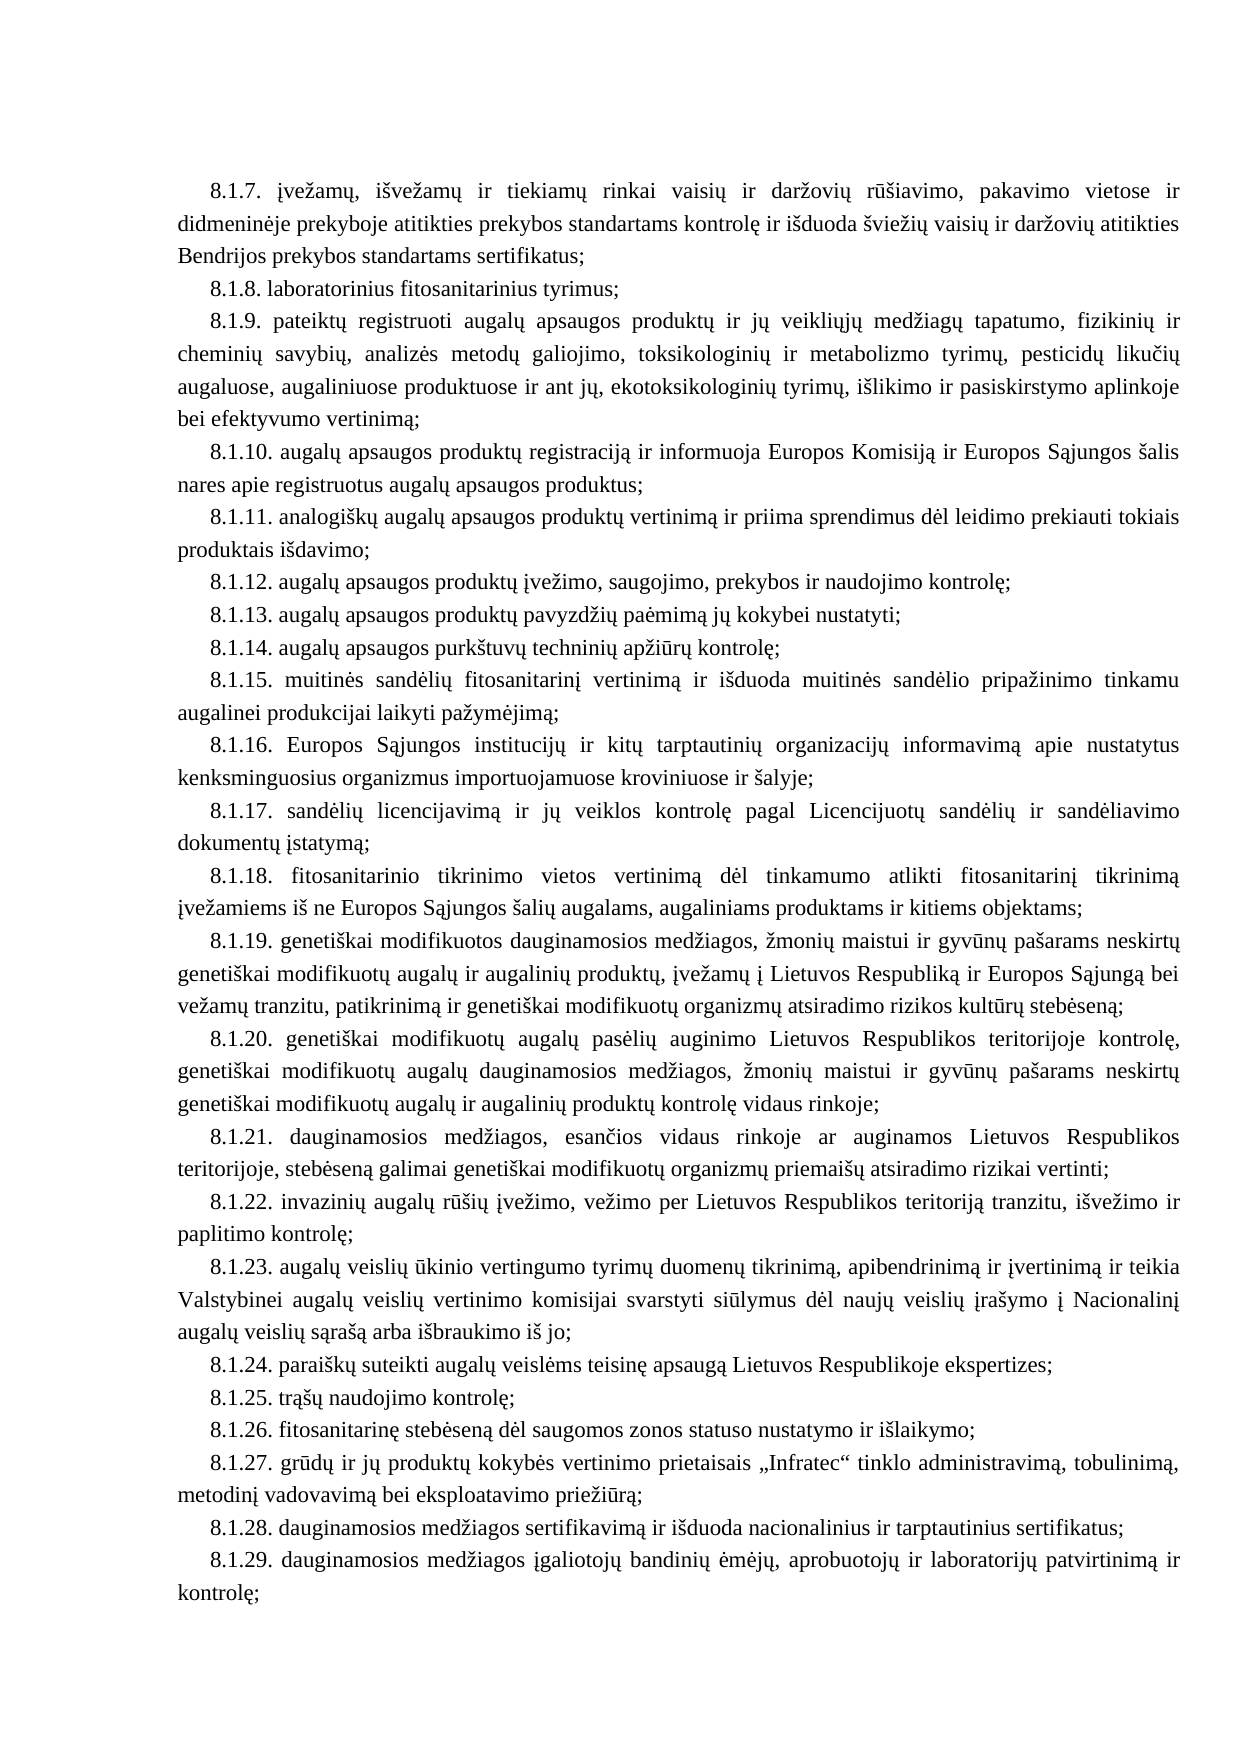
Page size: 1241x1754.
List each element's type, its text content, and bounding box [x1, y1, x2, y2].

text 8.1.8. laboratorinius fitosanitarinius tyrimus; [177, 275, 1181, 301]
text 8.1.22. invazinių augalų rūšių įvežimo, vežimo per Lietuvos Respublikos teritoriją tranzitu, išvežimo ir paplitimo kontrolę; [177, 1188, 1181, 1247]
text 8.1.21. dauginamosios medžiagos, esančios vidaus rinkoje ar auginamos Lietuvos Respublikos teritorijoje, stebėseną galimai genetiškai modifikuotų organizmų priemaišų atsiradimo rizikai vertinti; [177, 1123, 1181, 1182]
text 8.1.26. fitosanitarinę stebėseną dėl saugomos zonos statuso nustatymo ir išlaikymo; [177, 1416, 1181, 1442]
text 8.1.19. genetiškai modifikuotos dauginamosios medžiagos, žmonių maistui ir gyvūnų pašarams neskirtų genetiškai modifikuotų augalų ir augalinių produktų, įvežamų į Lietuvos Respubliką ir Europos Sąjungą bei vežamų tranzitu, patikrinimą ir genetiškai modifikuotų organizmų atsiradimo rizikos kultūrų stebėseną; [177, 927, 1181, 1019]
text 8.1.18. fitosanitarinio tikrinimo vietos vertinimą dėl tinkamumo atlikti fitosanitarinį tikrinimą įvežamiems iš ne Europos Sąjungos šalių augalams, augaliniams produktams ir kitiems objektams; [177, 862, 1181, 921]
text 8.1.11. analogiškų augalų apsaugos produktų vertinimą ir priima sprendimus dėl leidimo prekiauti tokiais produktais išdavimo; [177, 503, 1181, 562]
text 8.1.7. įvežamų, išvežamų ir tiekiamų rinkai vaisių ir daržovių rūšiavimo, pakavimo vietose ir didmeninėje prekyboje atitikties prekybos standartams kontrolę ir išduoda šviežių vaisių ir daržovių atitikties Bendrijos prekybos standartams sertifikatus; [177, 177, 1181, 269]
text 8.1.29. dauginamosios medžiagos įgaliotojų bandinių ėmėjų, aprobuotojų ir laboratorijų patvirtinimą ir kontrolę; [177, 1547, 1181, 1606]
text 8.1.17. sandėlių licencijavimą ir jų veiklos kontrolę pagal Licencijuotų sandėlių ir sandėliavimo dokumentų įstatymą; [177, 797, 1181, 856]
text 8.1.24. paraiškų suteikti augalų veislėms teisinę apsaugą Lietuvos Respublikoje ekspertizes; [177, 1351, 1181, 1377]
text 8.1.12. augalų apsaugos produktų įvežimo, saugojimo, prekybos ir naudojimo kontrolę; [177, 568, 1181, 595]
text 8.1.16. Europos Sąjungos institucijų ir kitų tarptautinių organizacijų informavimą apie nustatytus kenksminguosius organizmus importuojamuose kroviniuose ir šalyje; [177, 731, 1181, 790]
text 8.1.13. augalų apsaugos produktų pavyzdžių paėmimą jų kokybei nustatyti; [177, 601, 1181, 627]
text 8.1.23. augalų veislių ūkinio vertingumo tyrimų duomenų tikrinimą, apibendrinimą ir įvertinimą ir teikia Valstybinei augalų veislių vertinimo komisijai svarstyti siūlymus dėl naujų veislių įrašymo į Nacionalinį augalų veislių sąrašą arba išbraukimo iš jo; [177, 1253, 1181, 1345]
text 8.1.28. dauginamosios medžiagos sertifikavimą ir išduoda nacionalinius ir tarptautinius sertifikatus; [177, 1514, 1181, 1540]
text 8.1.14. augalų apsaugos purkštuvų techninių apžiūrų kontrolę; [177, 634, 1181, 660]
text 8.1.15. muitinės sandėlių fitosanitarinį vertinimą ir išduoda muitinės sandėlio pripažinimo tinkamu augalinei produkcijai laikyti pažymėjimą; [177, 666, 1181, 725]
text 8.1.9. pateiktų registruoti augalų apsaugos produktų ir jų veikliųjų medžiagų tapatumo, fizikinių ir cheminių savybių, analizės metodų galiojimo, toksikologinių ir metabolizmo tyrimų, pesticidų likučių augaluose, augaliniuose produktuose ir ant jų, ekotoksikologinių tyrimų, išlikimo ir pasiskirstymo aplinkoje bei efektyvumo vertinimą; [177, 308, 1181, 432]
text 8.1.10. augalų apsaugos produktų registraciją ir informuoja Europos Komisiją ir Europos Sąjungos šalis nares apie registruotus augalų apsaugos produktus; [177, 438, 1181, 497]
text 8.1.20. genetiškai modifikuotų augalų pasėlių auginimo Lietuvos Respublikos teritorijoje kontrolę, genetiškai modifikuotų augalų dauginamosios medžiagos, žmonių maistui ir gyvūnų pašarams neskirtų genetiškai modifikuotų augalų ir augalinių produktų kontrolę vidaus rinkoje; [177, 1025, 1181, 1116]
text 8.1.27. grūdų ir jų produktų kokybės vertinimo prietaisais „Infratec“ tinklo administravimą, tobulinimą, metodinį vadovavimą bei eksploatavimo priežiūrą; [177, 1449, 1181, 1508]
text 8.1.25. trąšų naudojimo kontrolę; [177, 1383, 1181, 1410]
